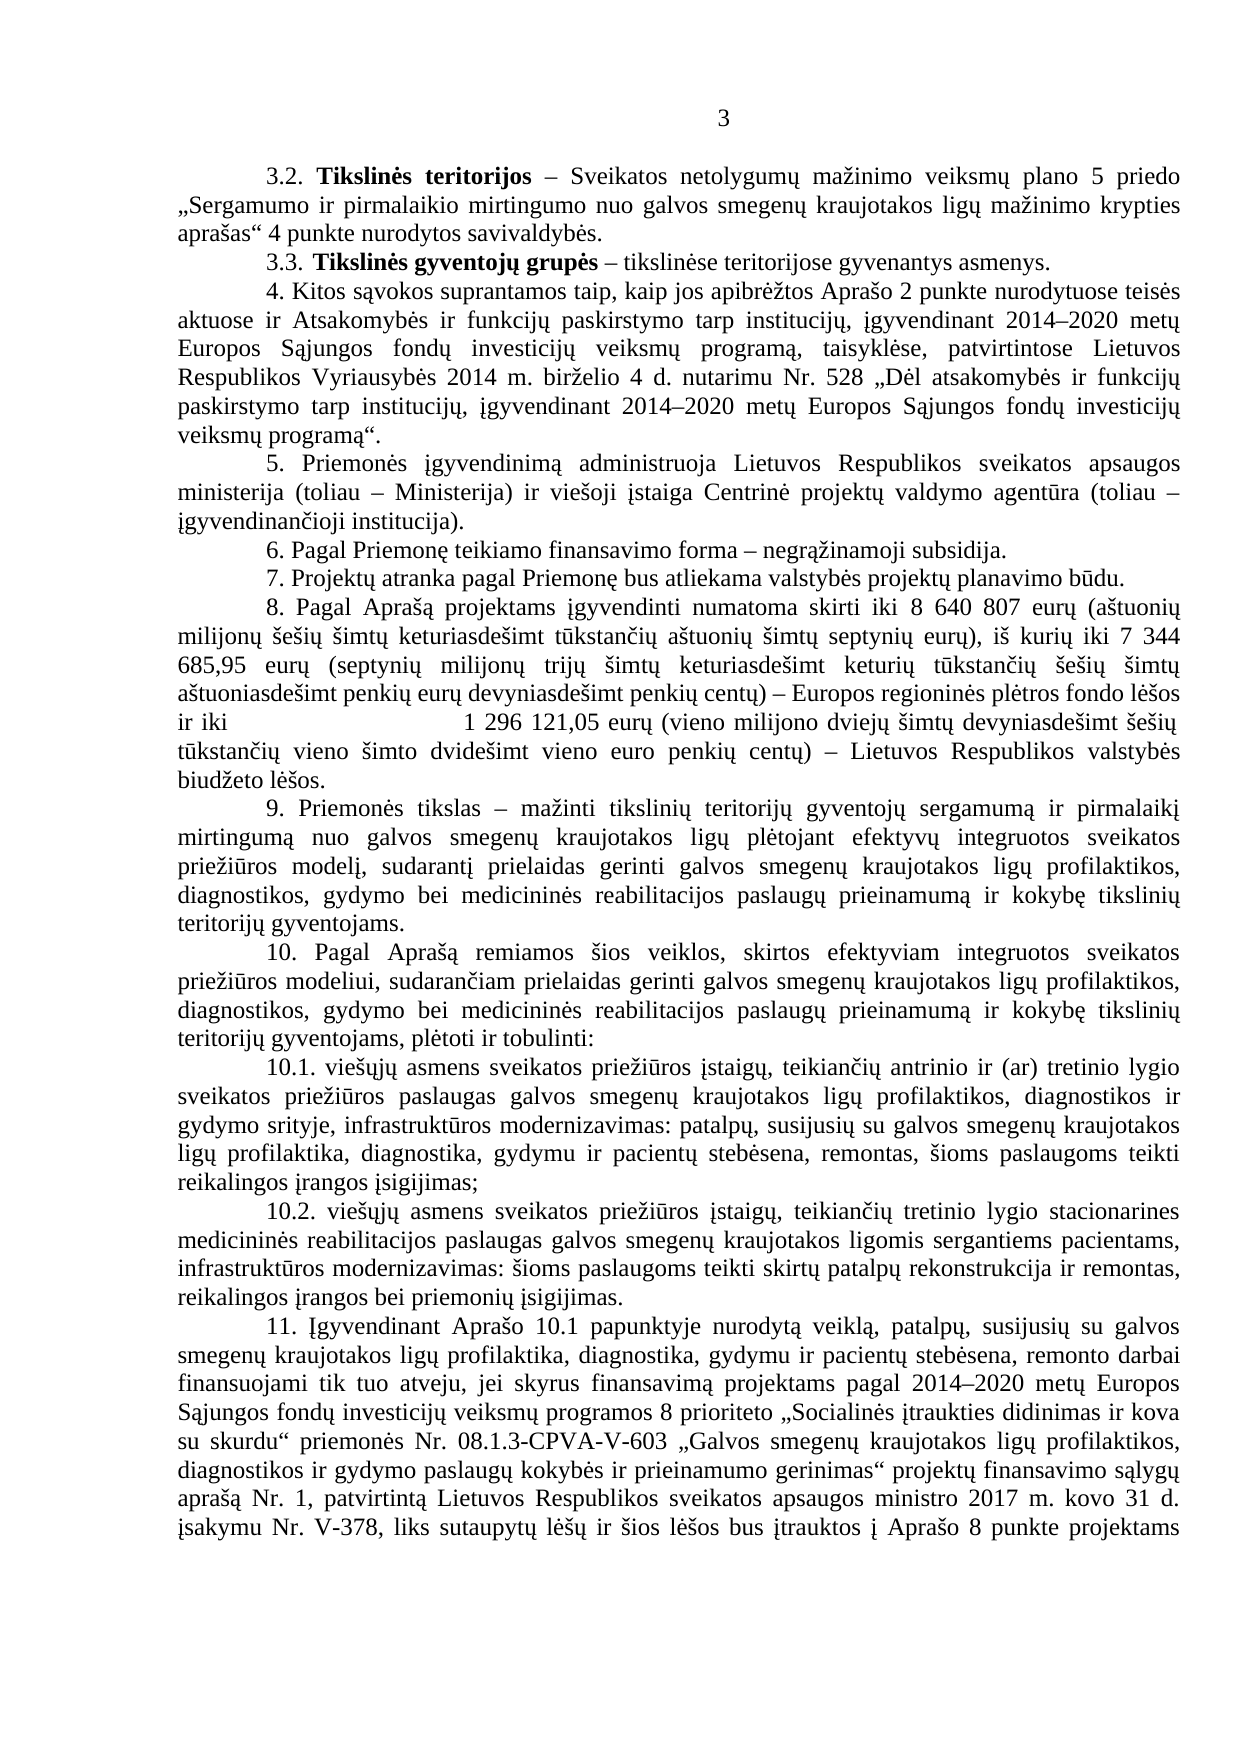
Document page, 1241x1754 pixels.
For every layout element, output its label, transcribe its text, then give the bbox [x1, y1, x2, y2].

text 3.2. Tikslinės teritorijos – Sveikatos netolygumų mažinimo veiksmų plano 5 priedo „Sergamumo ir pirmalaikio mirtingumo nuo galvos smegenų kraujotakos ligų mažinimo krypties aprašas“ 4 punkte nurodytos savivaldybės. [177, 161, 1181, 247]
text 8. Pagal Aprašą projektams įgyvendinti numatoma skirti iki 8 640 807 eurų (aštuonių milijonų šešių šimtų keturiasdešimt tūkstančių aštuonių šimtų septynių eurų), iš kurių iki 7 344 685,95 eurų (septynių milijonų trijų šimtų keturiasdešimt keturių tūkstančių šešių šimtų aštuoniasdešimt penkių eurų devyniasdešimt penkių centų) – Europos regioninės plėtros fondo lėšos ir iki 1 296 121,05 eurų (vieno milijono dviejų šimtų devyniasdešimt šešių tūkstančių vieno šimto dvidešimt vieno euro penkių centų) – Lietuvos Respublikos valstybės biudžeto lėšos. [177, 592, 1181, 793]
text 10.2. viešųjų asmens sveikatos priežiūros įstaigų, teikiančių tretinio lygio stacionarines medicininės reabilitacijos paslaugas galvos smegenų kraujotakos ligomis sergantiems pacientams, infrastruktūros modernizavimas: šioms paslaugoms teikti skirtų patalpų rekonstrukcija ir remontas, reikalingos įrangos bei priemonių įsigijimas. [177, 1196, 1181, 1311]
text 11. Įgyvendinant Aprašo 10.1 papunktyje nurodytą veiklą, patalpų, susijusių su galvos smegenų kraujotakos ligų profilaktika, diagnostika, gydymu ir pacientų stebėsena, remonto darbai finansuojami tik tuo atveju, jei skyrus finansavimą projektams pagal 2014–2020 metų Europos Sąjungos fondų investicijų veiksmų programos 8 prioriteto „Socialinės įtraukties didinimas ir kova su skurdu“ priemonės Nr. 08.1.3-CPVA-V-603 „Galvos smegenų kraujotakos ligų profilaktikos, diagnostikos ir gydymo paslaugų kokybės ir prieinamumo gerinimas“ projektų finansavimo sąlygų aprašą Nr. 1, patvirtintą Lietuvos Respublikos sveikatos apsaugos ministro 2017 m. kovo 31 d. įsakymu Nr. V-378, liks sutaupytų lėšų ir šios lėšos bus įtrauktos į Aprašo 8 punkte projektams [177, 1311, 1181, 1541]
text 4. Kitos sąvokos suprantamos taip, kaip jos apibrėžtos Aprašo 2 punkte nurodytuose teisės aktuose ir Atsakomybės ir funkcijų paskirstymo tarp institucijų, įgyvendinant 2014–2020 metų Europos Sąjungos fondų investicijų veiksmų programą, taisyklėse, patvirtintose Lietuvos Respublikos Vyriausybės 2014 m. birželio 4 d. nutarimu Nr. 528 „Dėl atsakomybės ir funkcijų paskirstymo tarp institucijų, įgyvendinant 2014–2020 metų Europos Sąjungos fondų investicijų veiksmų programą“. [177, 276, 1181, 448]
text 6. Pagal Priemonę teikiamo finansavimo forma – negrąžinamoji subsidija. [177, 535, 1181, 563]
text 7. Projektų atranka pagal Priemonę bus atliekama valstybės projektų planavimo būdu. [177, 563, 1181, 592]
text 10.1. viešųjų asmens sveikatos priežiūros įstaigų, teikiančių antrinio ir (ar) tretinio lygio sveikatos priežiūros paslaugas galvos smegenų kraujotakos ligų profilaktikos, diagnostikos ir gydymo srityje, infrastruktūros modernizavimas: patalpų, susijusių su galvos smegenų kraujotakos ligų profilaktika, diagnostika, gydymu ir pacientų stebėsena, remontas, šioms paslaugoms teikti reikalingos įrangos įsigijimas; [177, 1052, 1181, 1196]
text 3.3. Tikslinės gyventojų grupės – tikslinėse teritorijose gyvenantys asmenys. [177, 247, 1181, 276]
text 10. Pagal Aprašą remiamos šios veiklos, skirtos efektyviam integruotos sveikatos priežiūros modeliui, sudarančiam prielaidas gerinti galvos smegenų kraujotakos ligų profilaktikos, diagnostikos, gydymo bei medicininės reabilitacijos paslaugų prieinamumą ir kokybę tikslinių teritorijų gyventojams, plėtoti ir tobulinti: [177, 937, 1181, 1052]
text 5. Priemonės įgyvendinimą administruoja Lietuvos Respublikos sveikatos apsaugos ministerija (toliau – Ministerija) ir viešoji įstaiga Centrinė projektų valdymo agentūra (toliau – įgyvendinančioji institucija). [177, 448, 1181, 535]
text 9. Priemonės tikslas – mažinti tikslinių teritorijų gyventojų sergamumą ir pirmalaikį mirtingumą nuo galvos smegenų kraujotakos ligų plėtojant efektyvų integruotos sveikatos priežiūros modelį, sudarantį prielaidas gerinti galvos smegenų kraujotakos ligų profilaktikos, diagnostikos, gydymo bei medicininės reabilitacijos paslaugų prieinamumą ir kokybę tikslinių teritorijų gyventojams. [177, 793, 1181, 937]
